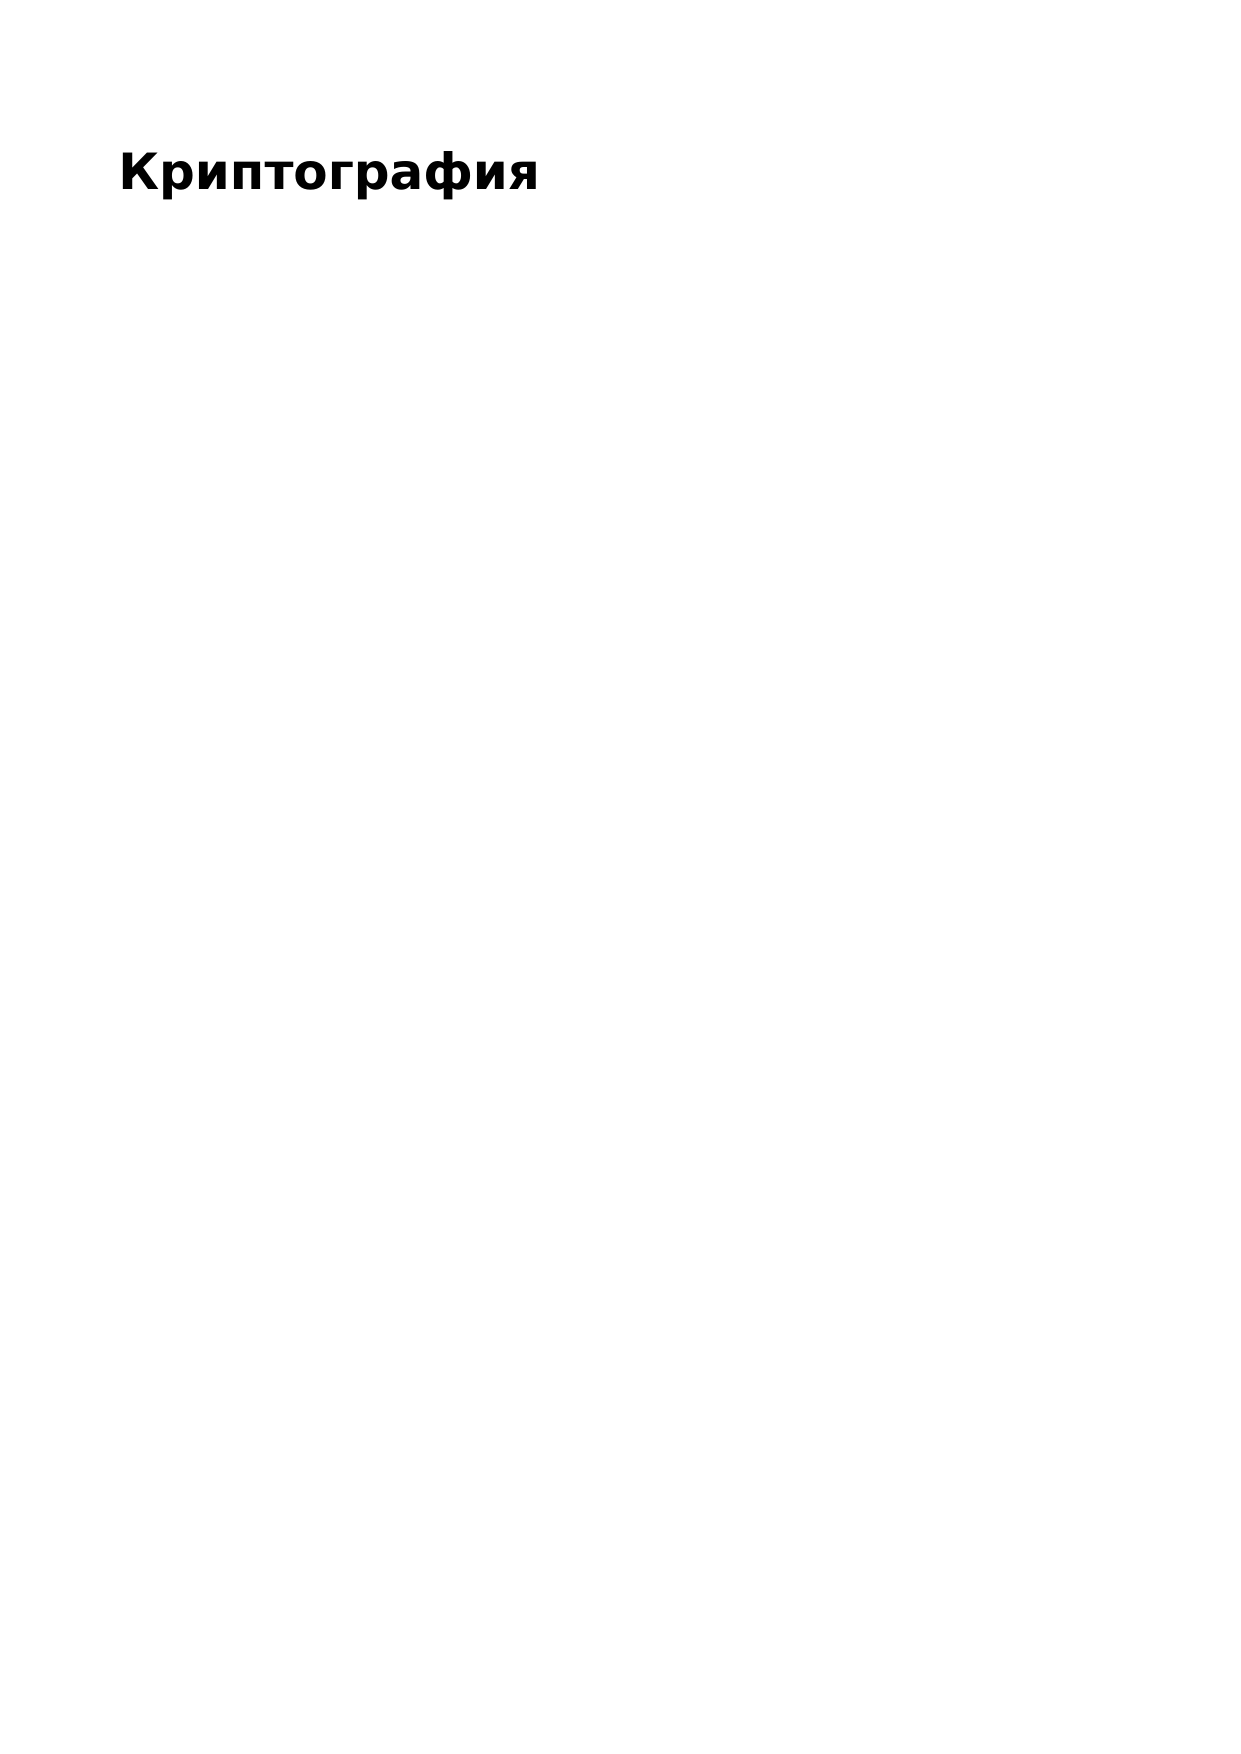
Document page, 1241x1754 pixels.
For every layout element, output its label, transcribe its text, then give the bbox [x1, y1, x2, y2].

subtitle Криптография [118, 143, 1122, 201]
